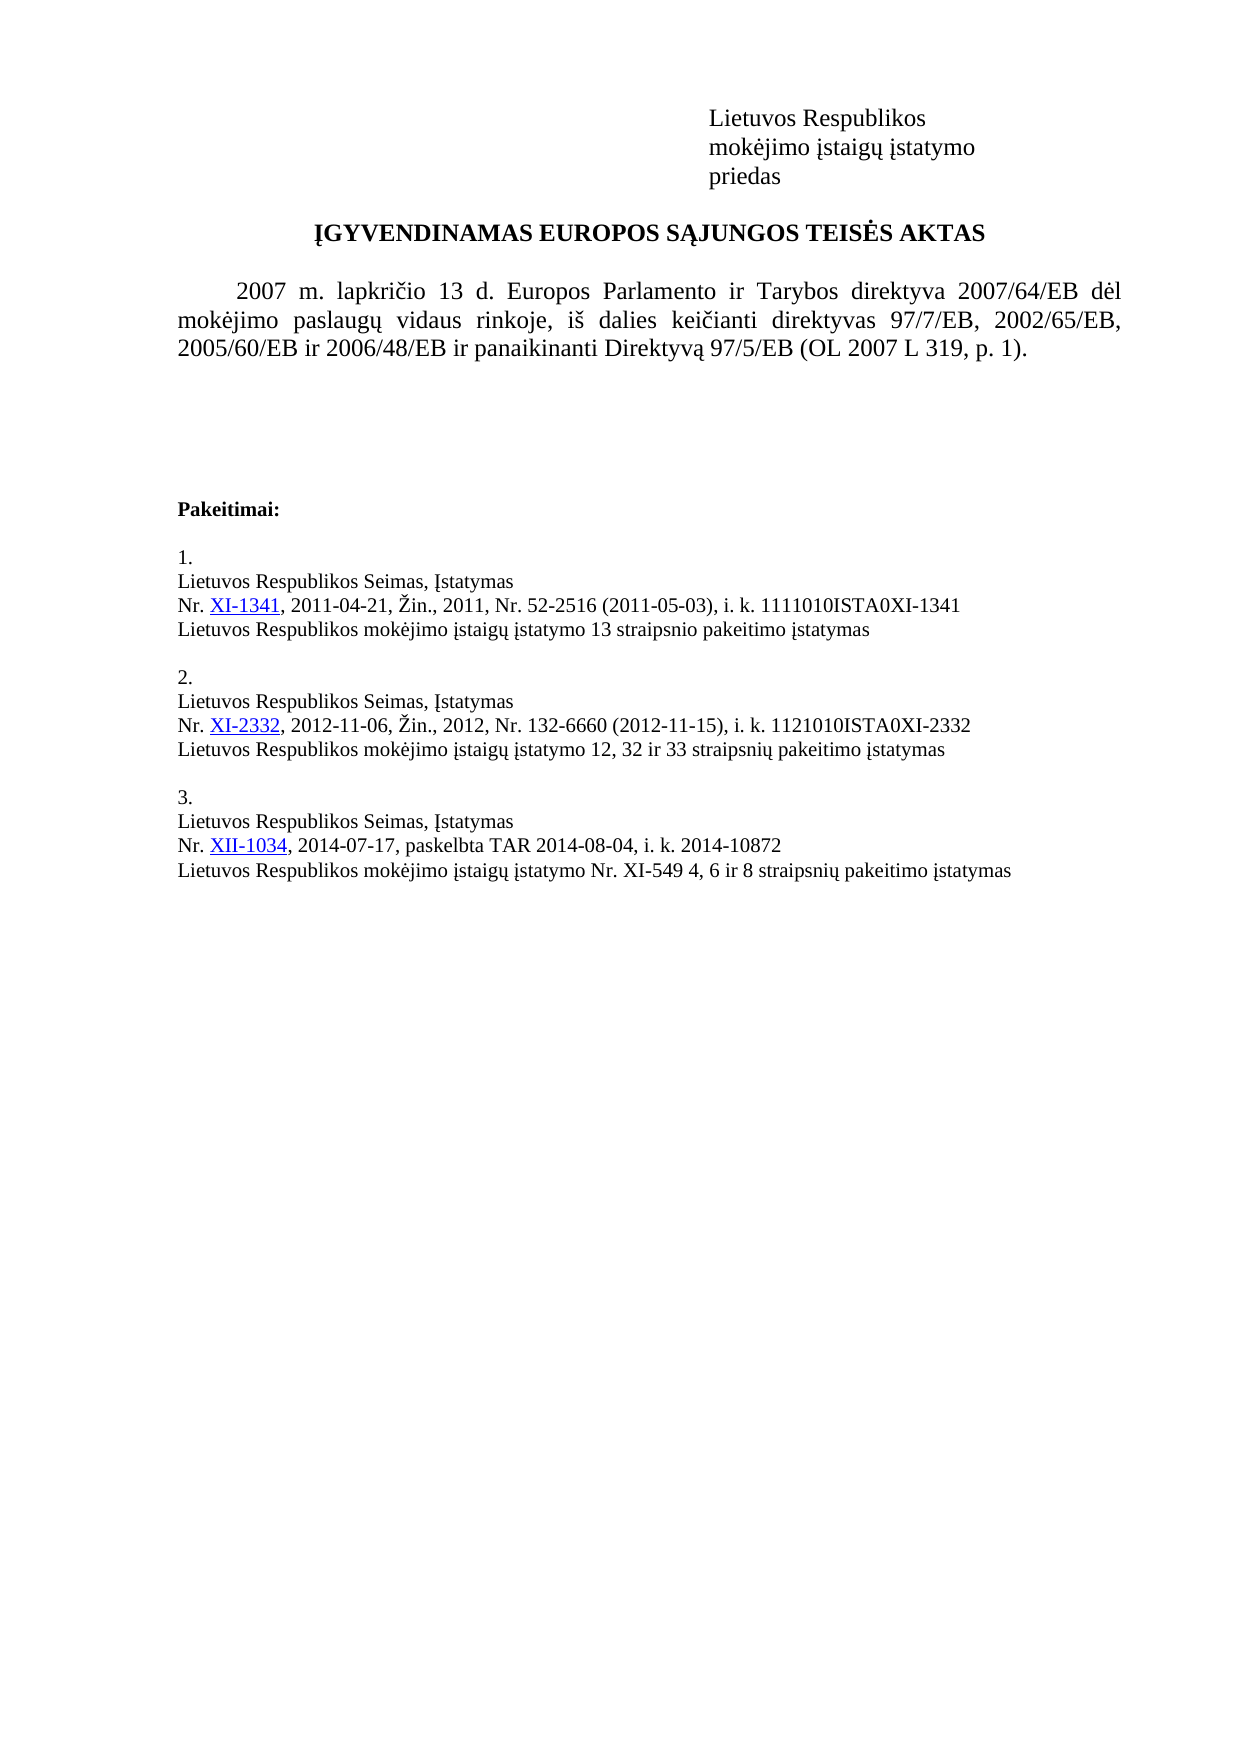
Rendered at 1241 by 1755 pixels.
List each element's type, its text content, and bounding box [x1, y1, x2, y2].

text Lietuvos Respublikos mokėjimo įstaigų įstatymo 12, 32 ir 33 straipsnių pakeitimo įstatymas [177, 737, 1122, 761]
text 2. [177, 665, 1122, 689]
text Lietuvos Respublikos mokėjimo įstaigų įstatymo 13 straipsnio pakeitimo įstatymas [177, 617, 1122, 641]
text ĮGYVENDINAMAS EUROPOS SĄJUNGOS TEISĖS AKTAS [177, 218, 1122, 247]
text 1. [177, 545, 1122, 569]
text Lietuvos Respublikos Seimas, Įstatymas [177, 689, 1122, 713]
text mokėjimo įstaigų įstatymo [177, 132, 1122, 161]
text Nr. XI-1341, 2011-04-21, Žin., 2011, Nr. 52-2516 (2011-05-03), i. k. 1111010ISTA0XI-1341 [177, 593, 1122, 617]
text priedas [177, 161, 1122, 190]
text Nr. XI-2332, 2012-11-06, Žin., 2012, Nr. 132-6660 (2012-11-15), i. k. 1121010ISTA0XI-2332 [177, 713, 1122, 737]
text Lietuvos Respublikos Seimas, Įstatymas [177, 569, 1122, 593]
text Lietuvos Respublikos mokėjimo įstaigų įstatymo Nr. XI-549 4, 6 ir 8 straipsnių pakeitimo įstatymas [177, 857, 1122, 882]
text Pakeitimai: [177, 497, 1122, 521]
text Lietuvos Respublikos [709, 103, 1122, 132]
text 3. [177, 785, 1122, 809]
text 2007 m. lapkričio 13 d. Europos Parlamento ir Tarybos direktyva 2007/64/EB dėl mokėjimo paslaugų vidaus rinkoje, iš dalies keičianti direktyvas 97/7/EB, 2002/65/EB, 2005/60/EB ir 2006/48/EB ir panaikinanti Direktyvą 97/5/EB (OL 2007 L 319, p. 1). [177, 276, 1122, 362]
text Nr. XII-1034, 2014-07-17, paskelbta TAR 2014-08-04, i. k. 2014-10872 [177, 833, 1122, 857]
text Lietuvos Respublikos Seimas, Įstatymas [177, 809, 1122, 833]
